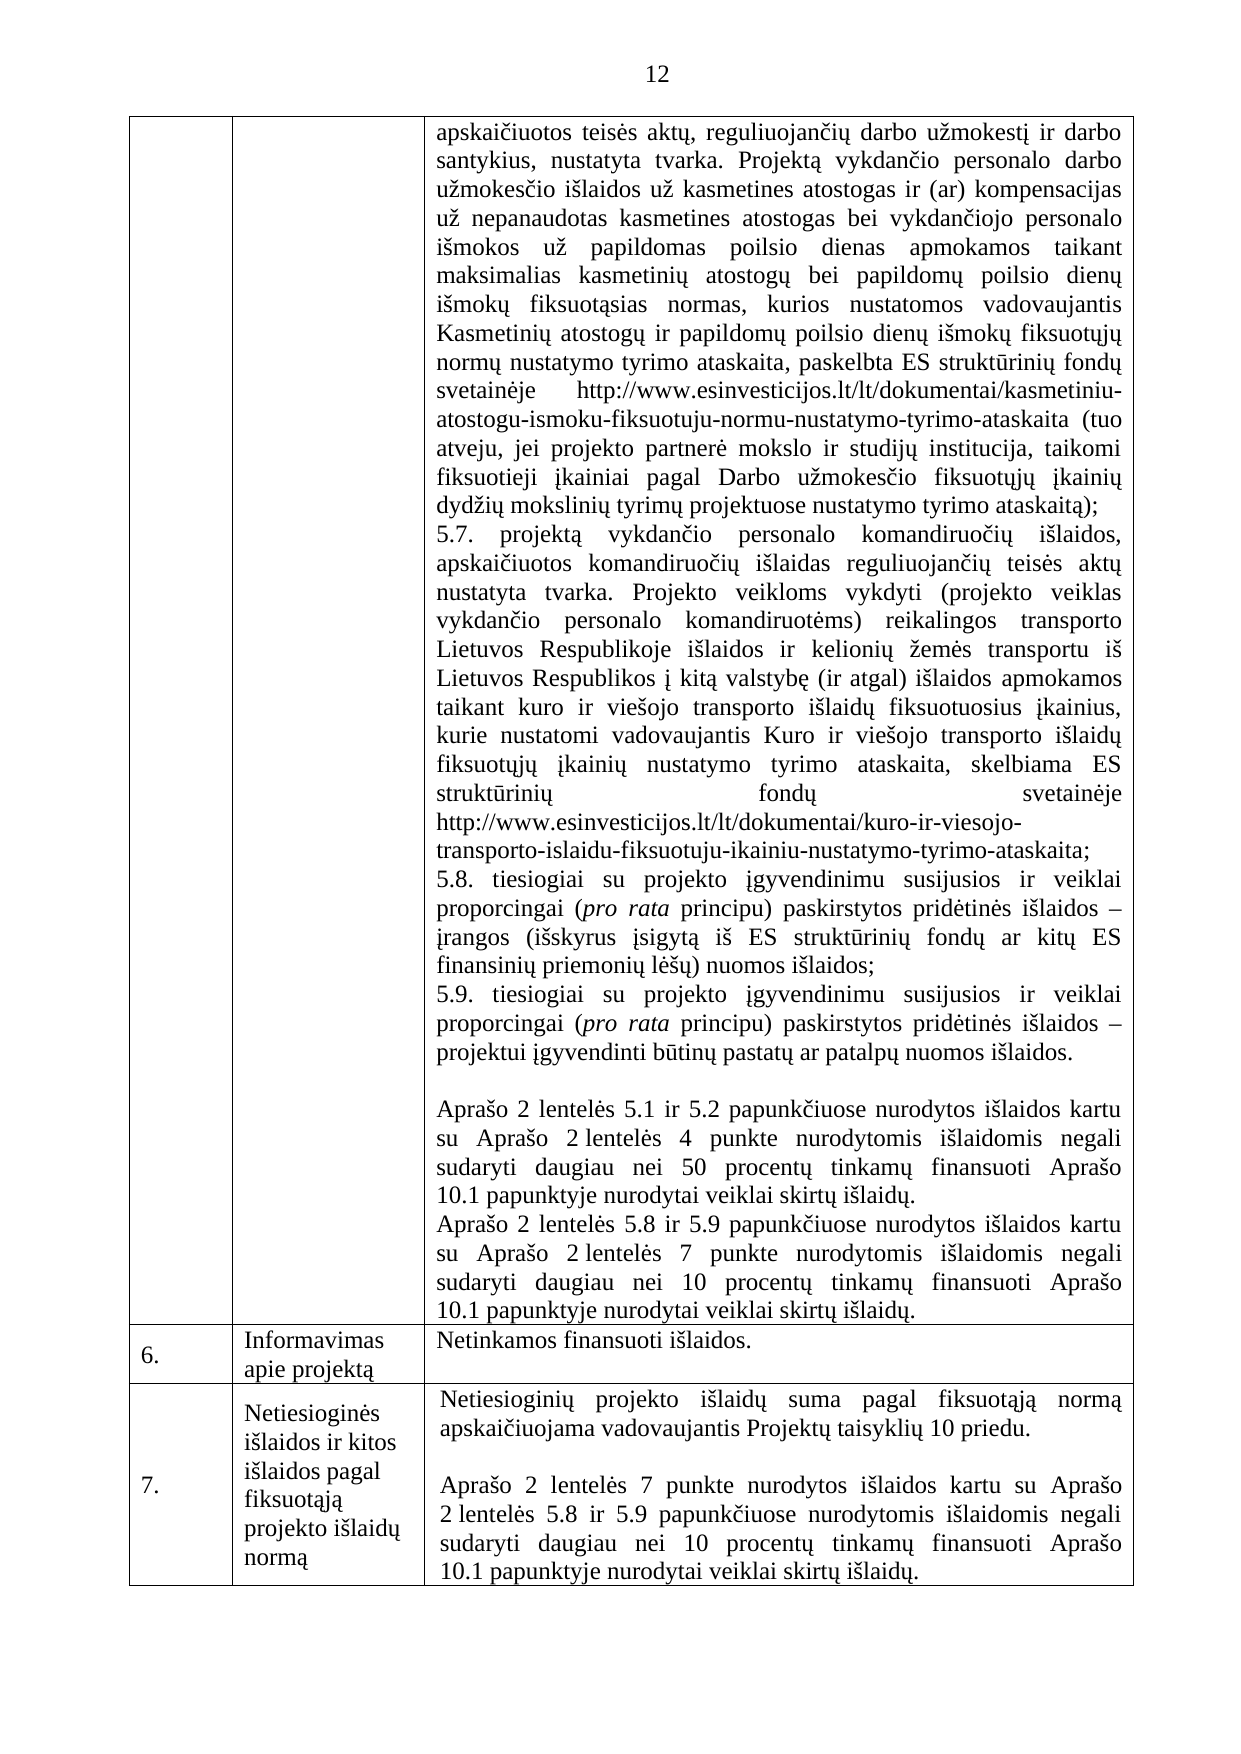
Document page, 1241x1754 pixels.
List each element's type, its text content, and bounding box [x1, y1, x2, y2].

table_cell Netiesioginės išlaidos ir kitos išlaidos pagal fiksuotąją projekto išlaidų normą [233, 1384, 424, 1585]
table_cell 6. [130, 1325, 232, 1383]
table_cell 7. [130, 1384, 232, 1585]
table_cell Netiesioginių projekto išlaidų suma pagal fiksuotąją normą apskaičiuojama vadovaujantis Projektų taisyklių 10 priedu. Aprašo 2 lentelės 7 punkte nurodytos išlaidos kartu su Aprašo 2 lentelės 5.8 ir 5.9 papunkčiuose nurodytomis išlaidomis negali sudaryti daugiau nei 10 procentų tinkamų finansuoti Aprašo 10.1 papunktyje nurodytai veiklai skirtų išlaidų. [425, 1384, 1133, 1585]
table_cell apskaičiuotos teisės aktų, reguliuojančių darbo užmokestį ir darbo santykius, nustatyta tvarka. Projektą vykdančio personalo darbo užmokesčio išlaidos už kasmetines atostogas ir (ar) kompensacijas už nepanaudotas kasmetines atostogas bei vykdančiojo personalo išmokos už papildomas poilsio dienas apmokamos taikant maksimalias kasmetinių atostogų bei papildomų poilsio dienų išmokų fiksuotąsias normas, kurios nustatomos vadovaujantis Kasmetinių atostogų ir papildomų poilsio dienų išmokų fiksuotųjų normų nustatymo tyrimo ataskaita, paskelbta ES struktūrinių fondų svetainėje http://www.esinvesticijos.lt/lt/dokumentai/kasmetiniu-atostogu-ismoku-fiksuotuju-normu-nustatymo-tyrimo-ataskaita (tuo atveju, jei projekto partnerė mokslo ir studijų institucija, taikomi fiksuotieji įkainiai pagal Darbo užmokesčio fiksuotųjų įkainių dydžių mokslinių tyrimų projektuose nustatymo tyrimo ataskaitą); 5.7. projektą vykdančio personalo komandiruočių išlaidos, apskaičiuotos komandiruočių išlaidas reguliuojančių teisės aktų nustatyta tvarka. Projekto veikloms vykdyti (projekto veiklas vykdančio personalo komandiruotėms) reikalingos transporto Lietuvos Respublikoje išlaidos ir kelionių žemės transportu iš Lietuvos Respublikos į kitą valstybę (ir atgal) išlaidos apmokamos taikant kuro ir viešojo transporto išlaidų fiksuotuosius įkainius, kurie nustatomi vadovaujantis Kuro ir viešojo transporto išlaidų fiksuotųjų įkainių nustatymo tyrimo ataskaita, skelbiama ES struktūrinių fondų svetainėje http://www.esinvesticijos.lt/lt/dokumentai/kuro-ir-viesojo-transporto-islaidu-fiksuotuju-ikainiu-nustatymo-tyrimo-ataskaita; 5.8. tiesiogiai su projekto įgyvendinimu susijusios ir veiklai proporcingai (pro rata principu) paskirstytos pridėtinės išlaidos – įrangos (išskyrus įsigytą iš ES struktūrinių fondų ar kitų ES finansinių priemonių lėšų) nuomos išlaidos; 5.9. tiesiogiai su projekto įgyvendinimu susijusios ir veiklai proporcingai (pro rata principu) paskirstytos pridėtinės išlaidos – projektui įgyvendinti būtinų pastatų ar patalpų nuomos išlaidos. Aprašo 2 lentelės 5.1 ir 5.2 papunkčiuose nurodytos išlaidos kartu su Aprašo 2 lentelės 4 punkte nurodytomis išlaidomis negali sudaryti daugiau nei 50 procentų tinkamų finansuoti Aprašo 10.1 papunktyje nurodytai veiklai skirtų išlaidų. Aprašo 2 lentelės 5.8 ir 5.9 papunkčiuose nurodytos išlaidos kartu su Aprašo 2 lentelės 7 punkte nurodytomis išlaidomis negali sudaryti daugiau nei 10 procentų tinkamų finansuoti Aprašo 10.1 papunktyje nurodytai veiklai skirtų išlaidų. [425, 117, 1133, 1324]
table_cell [130, 117, 232, 1324]
table_cell Informavimas apie projektą [233, 1325, 424, 1383]
table_cell Netinkamos finansuoti išlaidos. [425, 1325, 1133, 1383]
table_cell [233, 117, 424, 1324]
